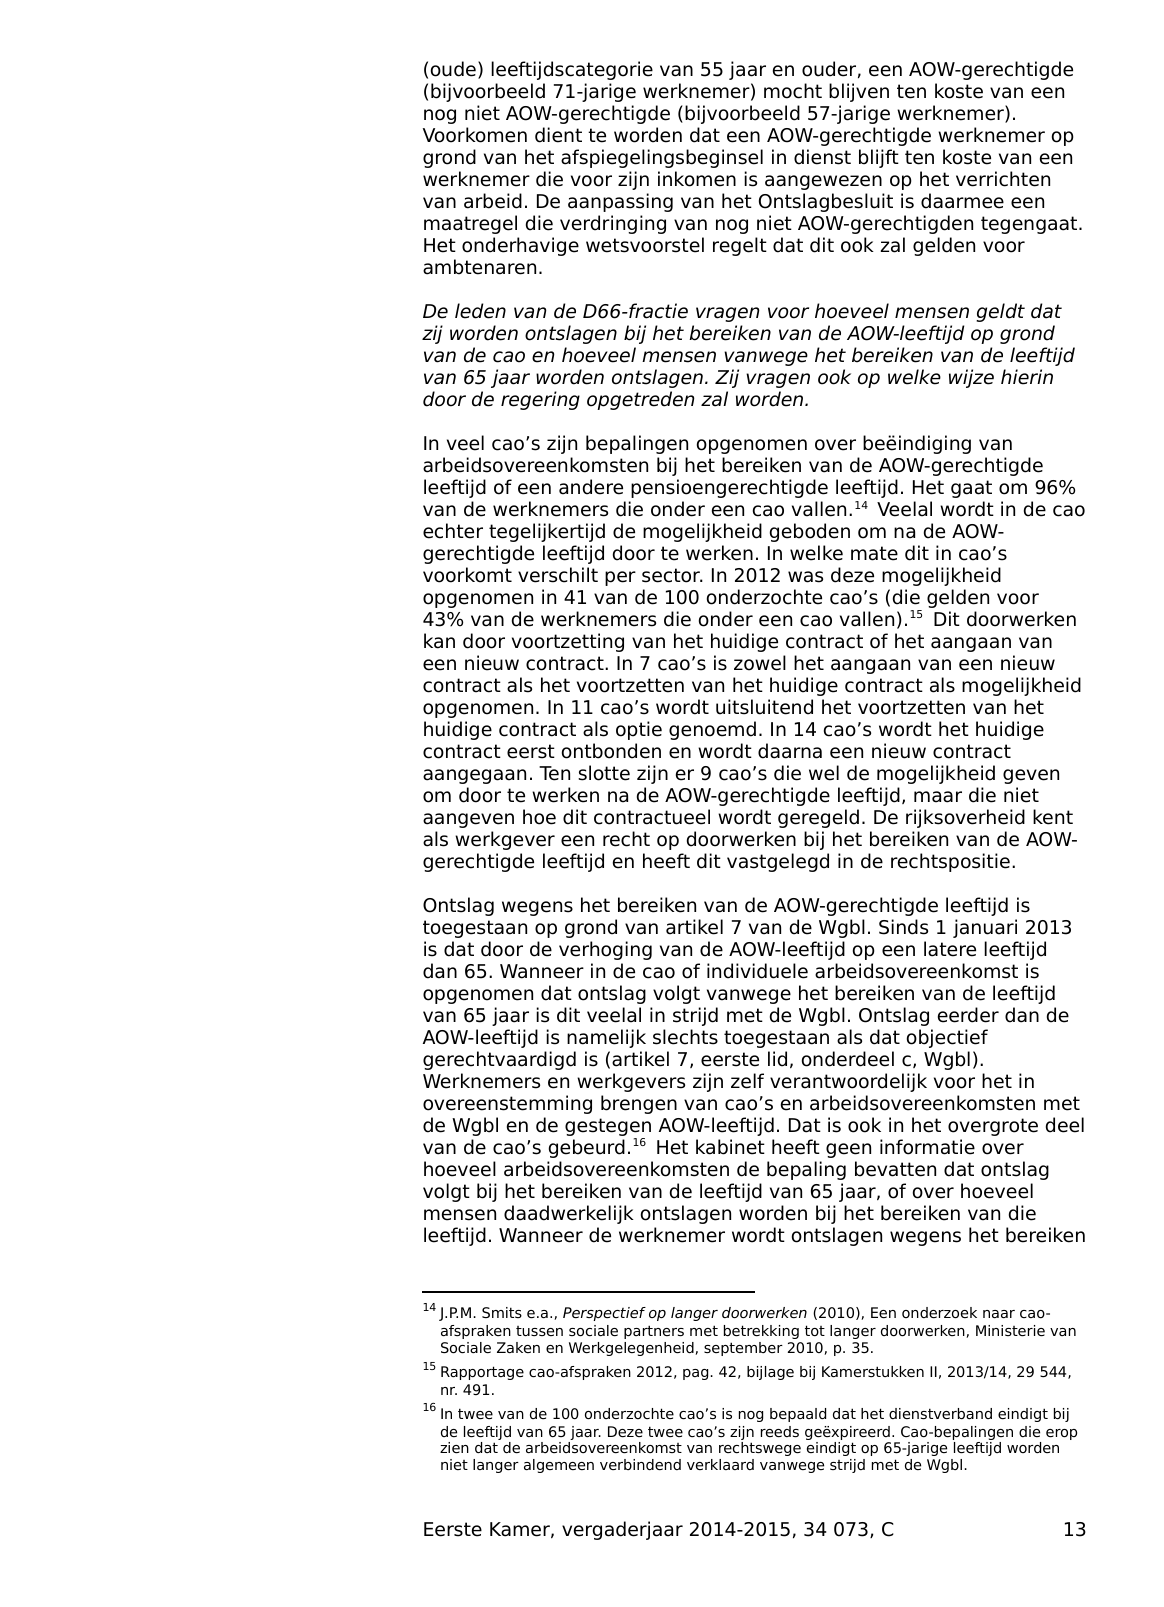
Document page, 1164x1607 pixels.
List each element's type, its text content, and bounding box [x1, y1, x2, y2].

text J.P.M. Smits e.a., Perspectief op langer doorwerken (2010), Een onderzoek naar cao-afspraken tussen sociale partners met betrekking tot langer doorwerken, Ministerie van Sociale Zaken en Werkgelegenheid, september 2010, p. 35. [422, 1301, 1087, 1357]
text Rapportage cao-afspraken 2012, pag. 42, bijlage bij Kamerstukken II, 2013/14, 29 544, nr. 491. [422, 1360, 1087, 1399]
text (oude) leeftijdscategorie van 55 jaar en ouder, een AOW-gerechtigde (bijvoorbeeld 71-jarige werknemer) mocht blijven ten koste van een nog niet AOW-gerechtigde (bijvoorbeeld 57-jarige werknemer). Voorkomen dient te worden dat een AOW-gerechtigde werknemer op grond van het afspiegelingsbeginsel in dienst blijft ten koste van een werknemer die voor zijn inkomen is aangewezen op het verrichten van arbeid. De aanpassing van het Ontslagbesluit is daarmee een maatregel die verdringing van nog niet AOW-gerechtigden tegengaat. Het onderhavige wetsvoorstel regelt dat dit ook zal gelden voor ambtenaren. [422, 59, 1087, 279]
text In veel cao’s zijn bepalingen opgenomen over beëindiging van arbeidsovereenkomsten bij het bereiken van de AOW-gerechtigde leeftijd of een andere pensioengerechtigde leeftijd. Het gaat om 96% van de werknemers die onder een cao vallen. Veelal wordt in de cao echter tegelijkertijd de mogelijkheid geboden om na de AOW-gerechtigde leeftijd door te werken. In welke mate dit in cao’s voorkomt verschilt per sector. In 2012 was deze mogelijkheid opgenomen in 41 van de 100 onderzochte cao’s (die gelden voor 43% van de werknemers die onder een cao vallen). Dit doorwerken kan door voortzetting van het huidige contract of het aangaan van een nieuw contract. In 7 cao’s is zowel het aangaan van een nieuw contract als het voortzetten van het huidige contract als mogelijkheid opgenomen. In 11 cao’s wordt uitsluitend het voortzetten van het huidige contract als optie genoemd. In 14 cao’s wordt het huidige contract eerst ontbonden en wordt daarna een nieuw contract aangegaan. Ten slotte zijn er 9 cao’s die wel de mogelijkheid geven om door te werken na de AOW-gerechtigde leeftijd, maar die niet aangeven hoe dit contractueel wordt geregeld. De rijksoverheid kent als werkgever een recht op doorwerken bij het bereiken van de AOW-gerechtigde leeftijd en heeft dit vastgelegd in de rechtspositie. [422, 433, 1087, 873]
text Ontslag wegens het bereiken van de AOW-gerechtigde leeftijd is toegestaan op grond van artikel 7 van de Wgbl. Sinds 1 januari 2013 is dat door de verhoging van de AOW-leeftijd op een latere leeftijd dan 65. Wanneer in de cao of individuele arbeidsovereenkomst is opgenomen dat ontslag volgt vanwege het bereiken van de leeftijd van 65 jaar is dit veelal in strijd met de Wgbl. Ontslag eerder dan de AOW-leeftijd is namelijk slechts toegestaan als dat objectief gerechtvaardigd is (artikel 7, eerste lid, onderdeel c, Wgbl). Werknemers en werkgevers zijn zelf verantwoordelijk voor het in overeenstemming brengen van cao’s en arbeidsovereenkomsten met de Wgbl en de gestegen AOW-leeftijd. Dat is ook in het overgrote deel van de cao’s gebeurd. Het kabinet heeft geen informatie over hoeveel arbeidsovereenkomsten de bepaling bevatten dat ontslag volgt bij het bereiken van de leeftijd van 65 jaar, of over hoeveel mensen daadwerkelijk ontslagen worden bij het bereiken van die leeftijd. Wanneer de werknemer wordt ontslagen wegens het bereiken [422, 895, 1087, 1247]
text In twee van de 100 onderzochte cao’s is nog bepaald dat het dienstverband eindigt bij de leeftijd van 65 jaar. Deze twee cao’s zijn reeds geëxpireerd. Cao-bepalingen die erop zien dat de arbeidsovereenkomst van rechtswege eindigt op 65-jarige leeftijd worden niet langer algemeen verbindend verklaard vanwege strijd met de Wgbl. [422, 1402, 1087, 1474]
text De leden van de D66-fractie vragen voor hoeveel mensen geldt dat zij worden ontslagen bij het bereiken van de AOW-leeftijd op grond van de cao en hoeveel mensen vanwege het bereiken van de leeftijd van 65 jaar worden ontslagen. Zij vragen ook op welke wijze hierin door de regering opgetreden zal worden. [422, 301, 1087, 411]
